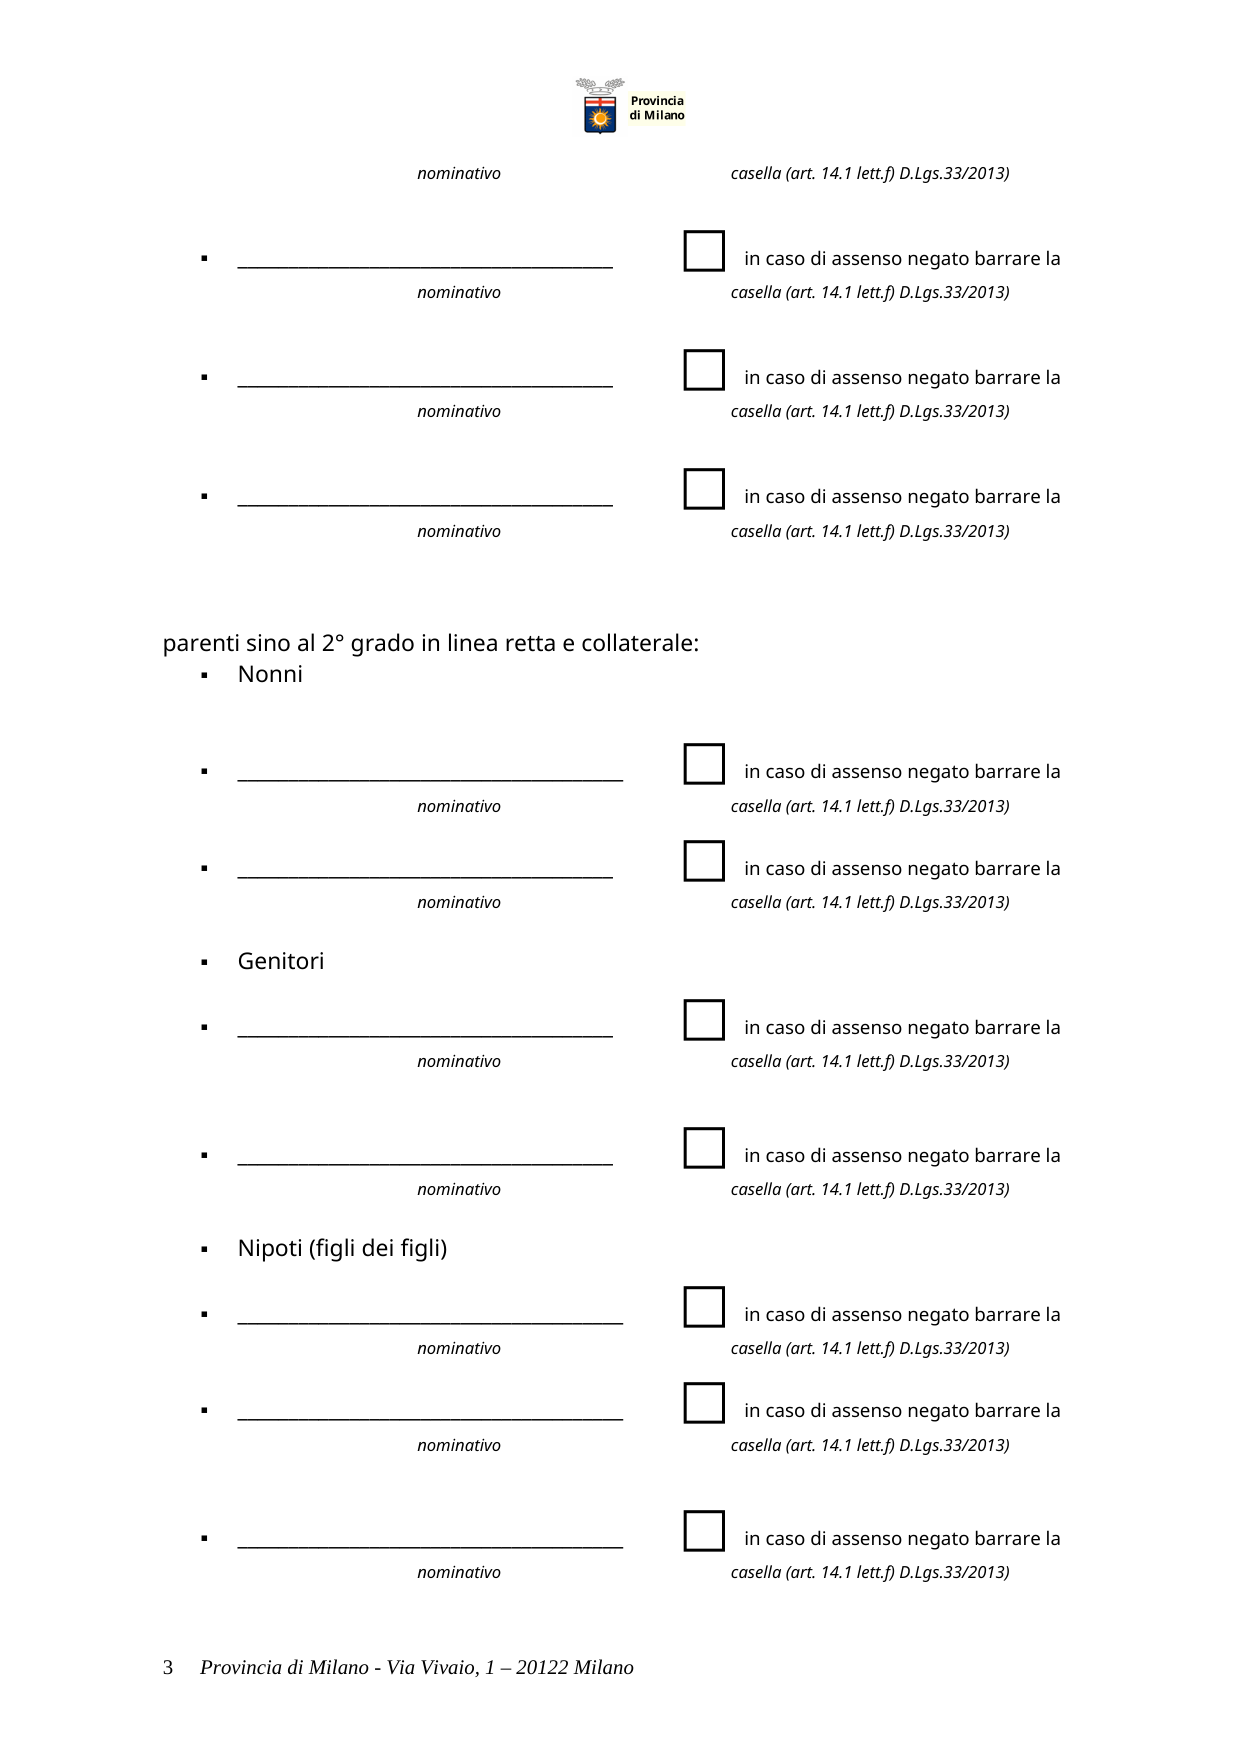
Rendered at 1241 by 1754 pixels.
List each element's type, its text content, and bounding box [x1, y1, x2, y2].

list _____________________________________ □ in caso di assenso negato barrare la [200, 446, 1181, 519]
text nominativo casella (art. 14.1 lett.f) D.Lgs.33/2013) [200, 281, 1181, 304]
text nominativo casella (art. 14.1 lett.f) D.Lgs.33/2013) [200, 519, 1181, 542]
text nominativo casella (art. 14.1 lett.f) D.Lgs.33/2013) [200, 99, 1181, 184]
text nominativo casella (art. 14.1 lett.f) D.Lgs.33/2013) [200, 1050, 1181, 1073]
text nominativo casella (art. 14.1 lett.f) D.Lgs.33/2013) [200, 1561, 1181, 1584]
text nominativo casella (art. 14.1 lett.f) D.Lgs.33/2013) [200, 795, 1181, 817]
text nominativo casella (art. 14.1 lett.f) D.Lgs.33/2013) [200, 1178, 1181, 1201]
list ______________________________________ □ in caso di assenso negato barrare la [200, 721, 1181, 795]
text nominativo casella (art. 14.1 lett.f) D.Lgs.33/2013) [200, 1337, 1181, 1359]
list _____________________________________ □ in caso di assenso negato barrare la [200, 207, 1181, 281]
list Nipoti (figli dei figli) [200, 1232, 1181, 1263]
list _____________________________________ □ in caso di assenso negato barrare la [200, 326, 1181, 400]
text nominativo casella (art. 14.1 lett.f) D.Lgs.33/2013) [200, 891, 1181, 914]
list _____________________________________ □ in caso di assenso negato barrare la [200, 976, 1181, 1050]
text nominativo casella (art. 14.1 lett.f) D.Lgs.33/2013) [200, 1433, 1181, 1456]
list Genitori [200, 945, 1181, 976]
list Nonni [200, 658, 1181, 690]
text nominativo casella (art. 14.1 lett.f) D.Lgs.33/2013) [200, 400, 1181, 423]
list ______________________________________ □ in caso di assenso negato barrare la [200, 1359, 1181, 1433]
list _____________________________________ □ in caso di assenso negato barrare la [200, 817, 1181, 891]
list ______________________________________ □ in caso di assenso negato barrare la [200, 1263, 1181, 1337]
list _____________________________________ □ in caso di assenso negato barrare la [200, 1104, 1181, 1178]
text parenti sino al 2° grado in linea retta e collaterale: [162, 627, 1181, 658]
list ______________________________________ □ in caso di assenso negato barrare la [200, 1487, 1181, 1561]
